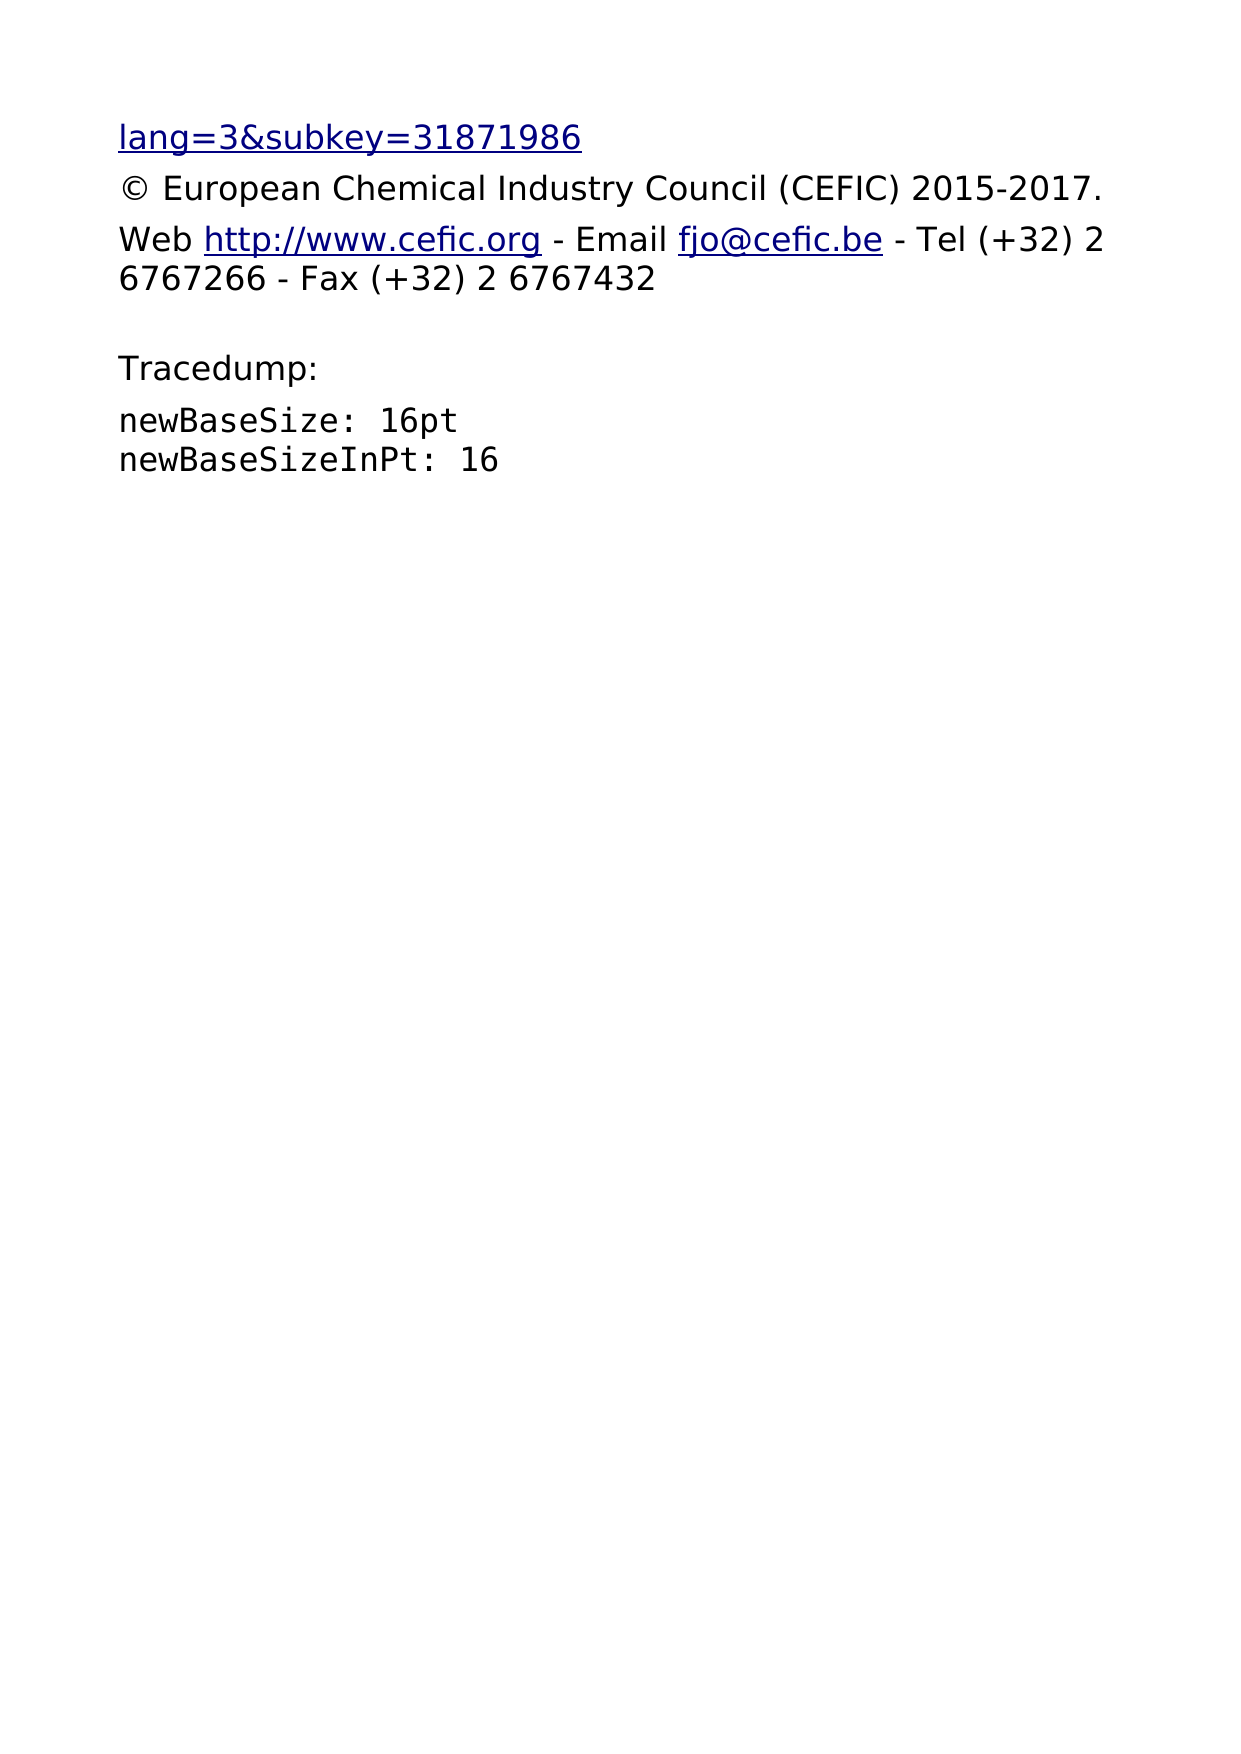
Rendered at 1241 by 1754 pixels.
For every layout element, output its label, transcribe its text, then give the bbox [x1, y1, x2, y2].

text Web http://www.cefic.org - Email fjo@cefic.be - Tel (+32) 2 6767266 - Fax (+32) 2 6767432 [118, 221, 1122, 298]
text © European Chemical Industry Council (CEFIC) 2015-2017. [118, 169, 1122, 208]
text Tracedump: [118, 311, 1122, 389]
text newBaseSize: 16pt newBaseSizeInPt: 16 [118, 401, 1122, 479]
text lang=3&subkey=31871986 [118, 118, 1122, 157]
